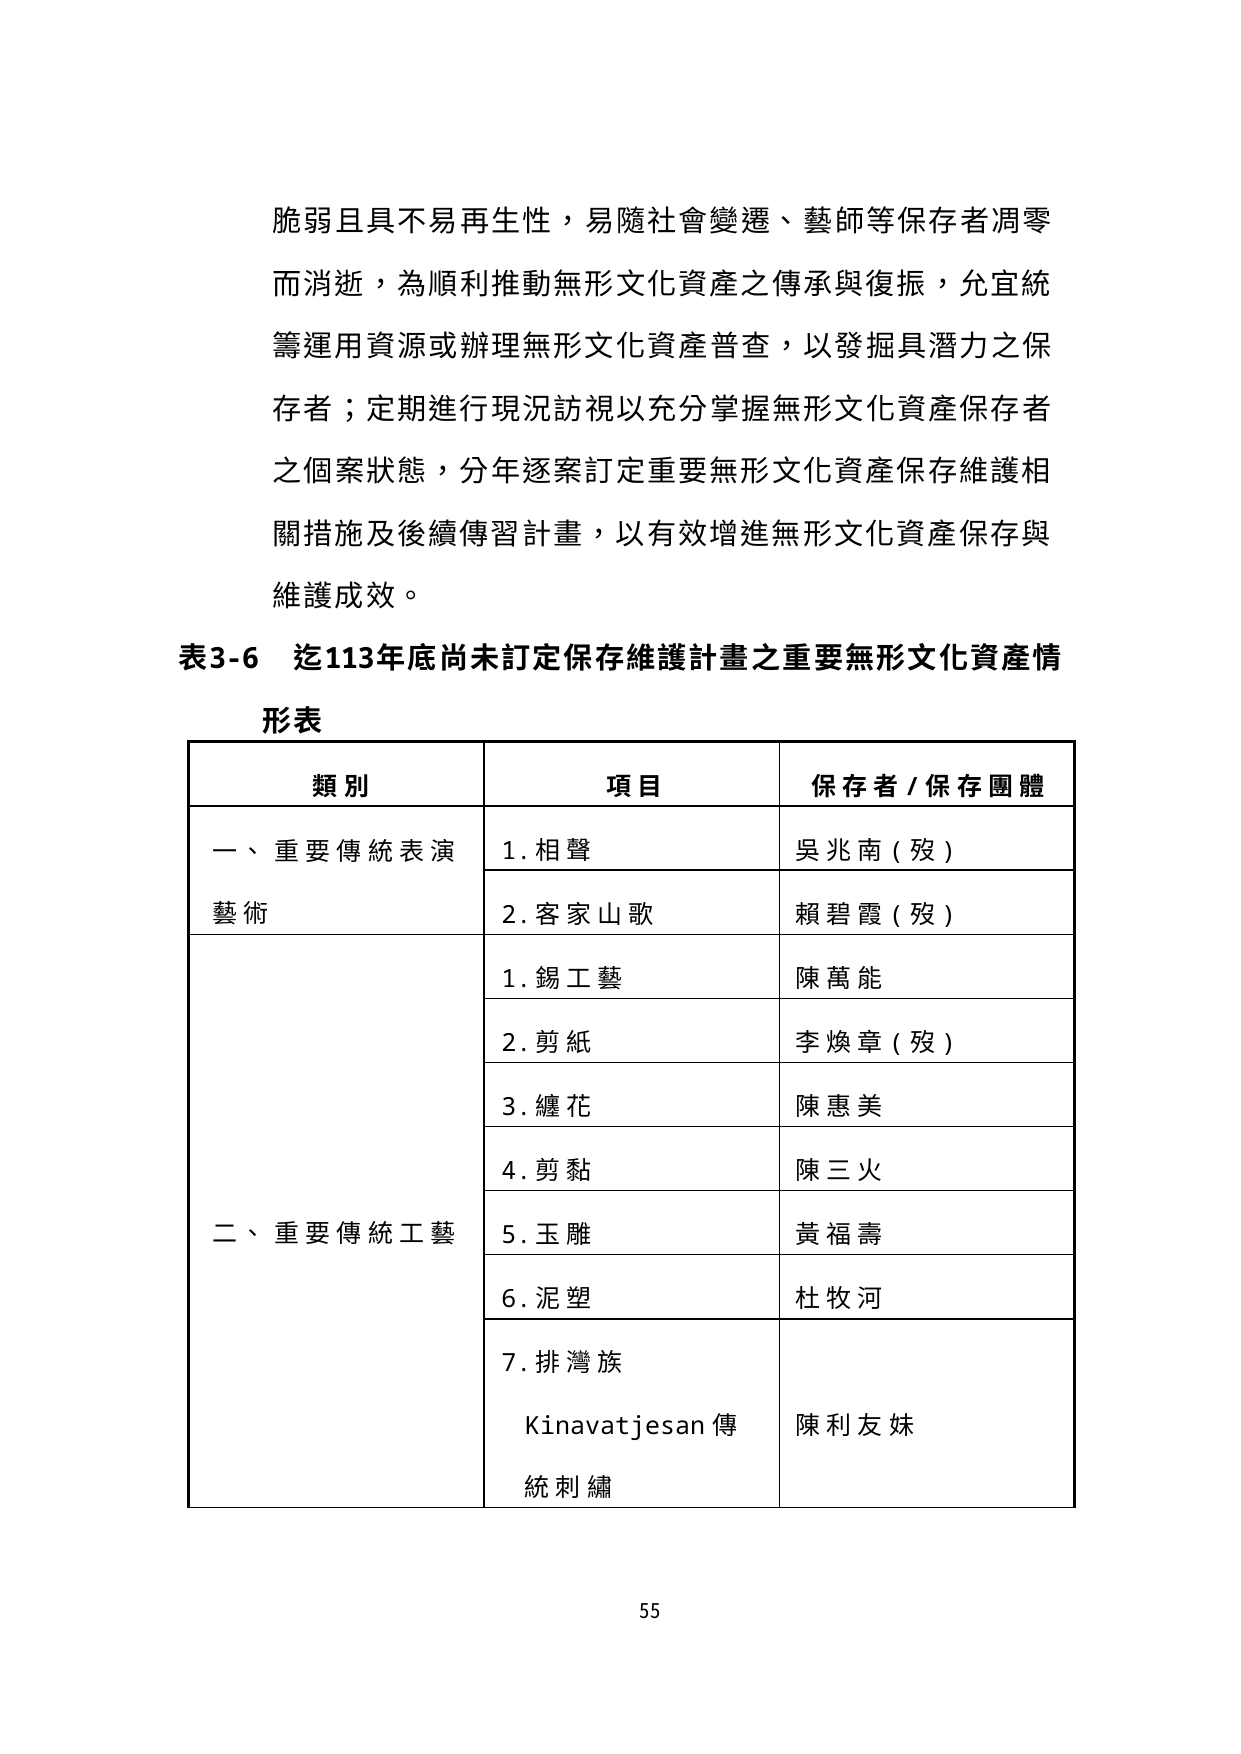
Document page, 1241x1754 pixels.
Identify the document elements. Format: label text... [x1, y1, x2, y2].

table_cell 黃福壽 [780, 1191, 1073, 1254]
text 脆弱且具不易再生性，易隨社會變遷、藝師等保存者凋零而消逝，為順利推動無形文化資產之傳承與復振，允宜統籌運用資源或辦理無形文化資產普查，以發掘具潛力之保存者；定期進行現況訪視以充分掌握無形文化資產保存者之個案狀態，分年逐案訂定重要無形文化資產保存維護相關措施及後續傳習計畫，以有效增進無形文化資產保存與維護成效。 [266, 177, 1063, 615]
table_cell 陳利友妹 [780, 1320, 1073, 1507]
table_header 項目 [485, 743, 779, 805]
table_cell 2.客家山歌 [485, 871, 779, 933]
table_cell 陳萬能 [780, 935, 1073, 997]
table_header 類別 [190, 743, 483, 805]
text 表3-6 迄113年底尚未訂定保存維護計畫之重要無形文化資產情形表 [177, 615, 1063, 740]
table_cell 吳兆南(歿) [780, 807, 1073, 869]
table_cell 1.錫工藝 [485, 935, 779, 997]
table_cell 杜牧河 [780, 1255, 1073, 1318]
table_cell 3.纏花 [485, 1063, 779, 1126]
table_cell 1.相聲 [485, 807, 779, 869]
table_cell 4.剪黏 [485, 1127, 779, 1190]
table_cell 二、重要傳統工藝 [190, 935, 483, 1507]
table_cell 李煥章(歿) [780, 999, 1073, 1062]
table_cell 賴碧霞(歿) [780, 871, 1073, 933]
table_cell 2.剪紙 [485, 999, 779, 1062]
table_cell 陳三火 [780, 1127, 1073, 1190]
table_cell 陳惠美 [780, 1063, 1073, 1126]
table_cell 5.玉雕 [485, 1191, 779, 1254]
table_cell 6.泥塑 [485, 1255, 779, 1318]
table_cell 7.排灣族Kinavatjesan傳統刺繡 [485, 1320, 779, 1507]
table_header 保存者/保存團體 [780, 743, 1073, 805]
table_cell 一、重要傳統表演藝術 [190, 807, 483, 933]
